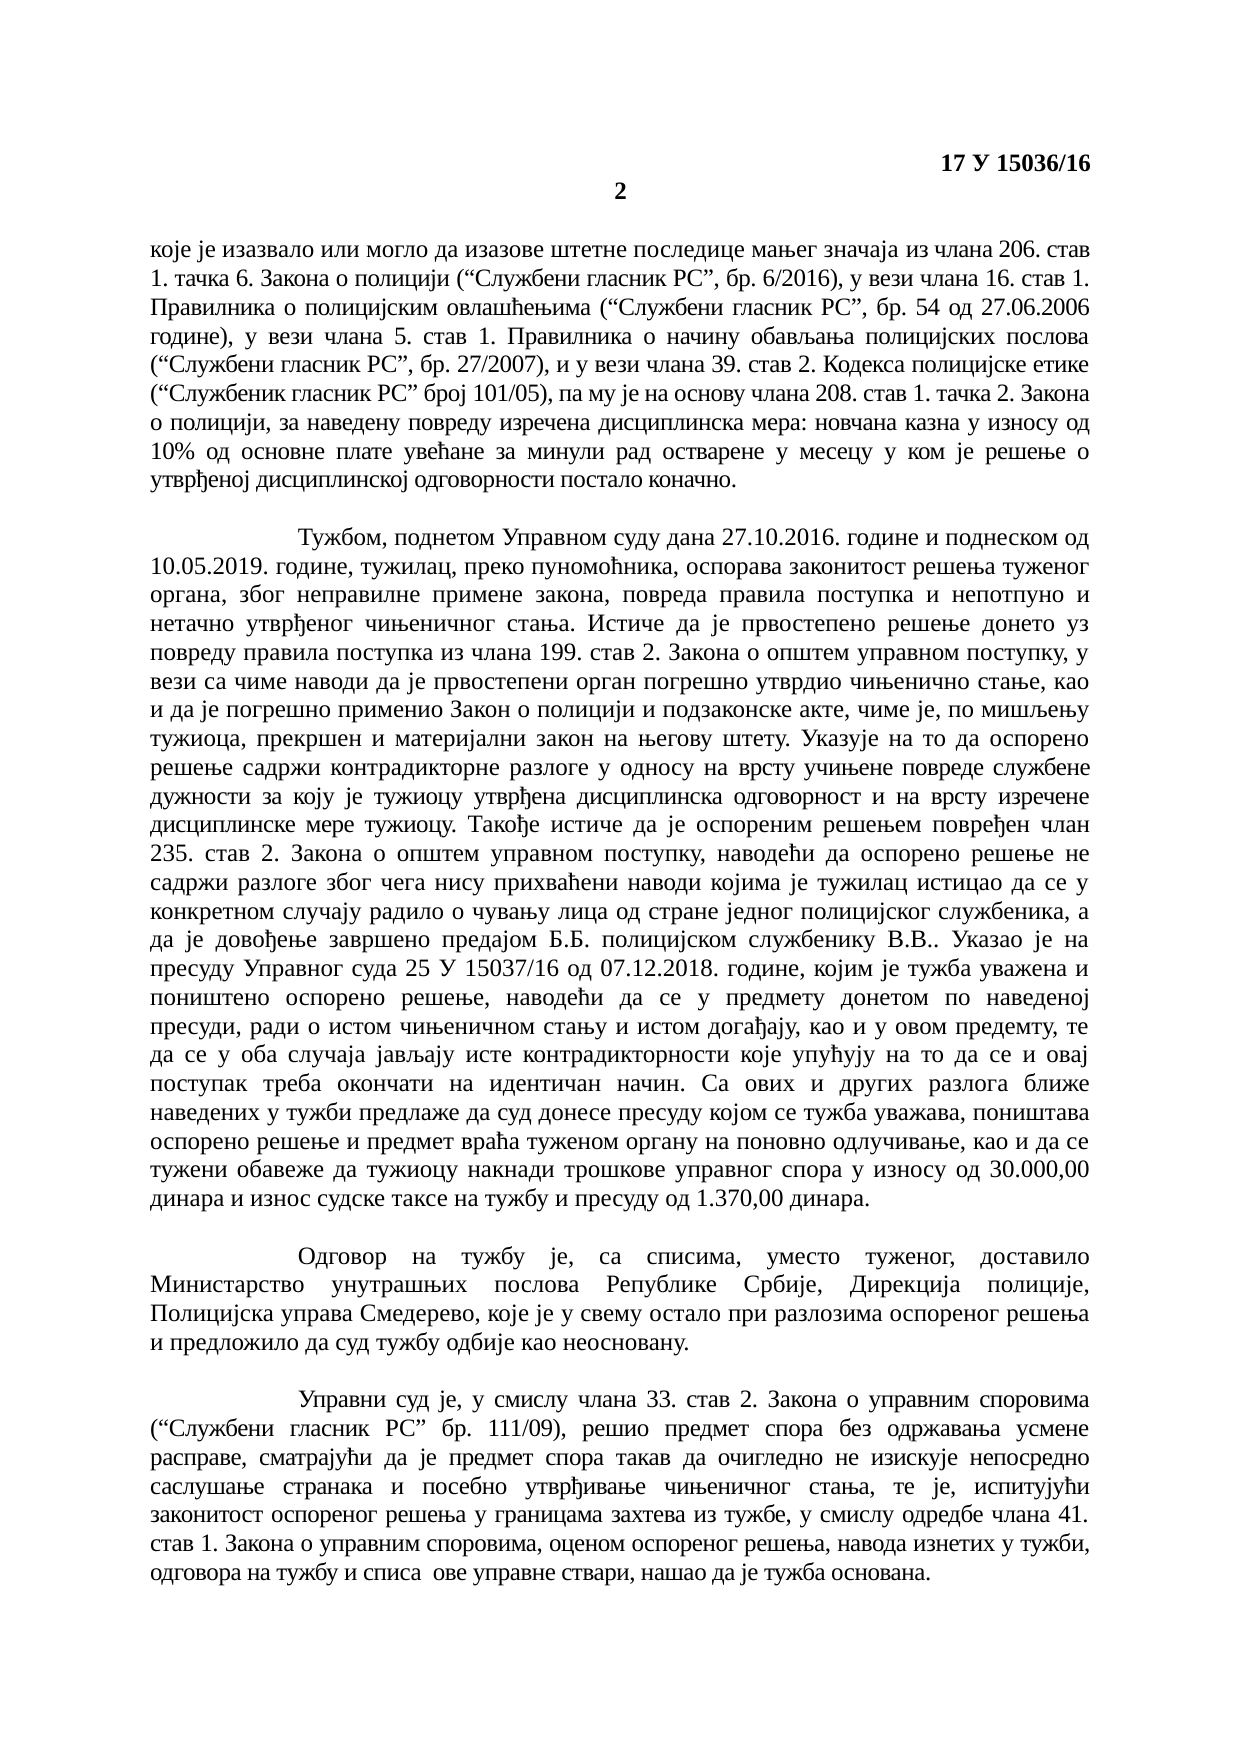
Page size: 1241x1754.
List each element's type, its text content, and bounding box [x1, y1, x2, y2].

text Тужбом, поднетом Управном суду дана 27.10.2016. године и поднеском од 10.05.2019. године, тужилац, преко пуномоћника, оспорава законитост решења туженог органа, због неправилне примене закона, повреда правила поступка и непотпуно и нетачно утврђеног чињеничног стања. Истиче да је првостепено решење донето уз повреду правила поступка из члана 199. став 2. Закона о општем управном поступку, у вези са чиме наводи да је првостепени орган погрешно утврдио чињенично стање, као и да је погрешно применио Закон о полицији и подзаконске акте, чиме је, по мишљењу тужиоца, прекршен и материјални закон на његову штету. Указује на то да оспорено решење садржи контрадикторне разлоге у односу на врсту учињене повреде службене дужности за коју је тужиоцу утврђена дисциплинска одговорност и на врсту изречене дисциплинске мере тужиоцу. Такође истиче да је оспореним решењем повређен члан 235. став 2. Закона о општем управном поступку, наводећи да оспорено решење не садржи разлоге због чега нису прихваћени наводи којима је тужилац истицао да се у конкретном случају радило о чувању лица од стране једног полицијског службеника, а да је довођење завршено предајом Б.Б. полицијском службенику В.В.. Указао је на пресуду Управног суда 25 У 15037/16 од 07.12.2018. године, којим је тужба уважена и поништено оспорено решење, наводећи да се у предмету донетом по наведеној пресуди, ради о истом чињеничном стању и истом догађају, као и у овом предемту, те да се у оба случаја јављају исте контрадикторности које упућују на то да се и овај поступак треба окончати на идентичан начин. Са ових и других разлога ближе наведених у тужби предлаже да суд донесе пресуду којом се тужба уважава, поништава оспорено решење и предмет враћа туженом органу на поновно одлучивање, као и да се тужени обавеже да тужиоцу накнади трошкове управног спора у износу од 30.000,00 динара и износ судске таксе на тужбу и пресуду од 1.370,00 динара. [150, 522, 1091, 1212]
text Одговор на тужбу је, са списима, уместо туженог, доставило Министарство унутрашњих послова Републике Србије, Дирекција полиције, Полицијска управа Смедерево, које је у свему остало при разлозима оспореног решења и предложило да суд тужбу одбије као неосновану. [150, 1241, 1091, 1356]
text које је изазвало или могло да изазове штетне последице мањег значаја из члана 206. став 1. тачка 6. Закона о полицији (“Службени гласник РС”, бр. 6/2016), у вези члана 16. став 1. Правилника о полицијским овлашћењима (“Службени гласник РС”, бр. 54 од 27.06.2006 године), у вези члана 5. став 1. Правилника о начину обављања полицијских послова (“Службени гласник РС”, бр. 27/2007), и у вези члана 39. став 2. Кодекса полицијске етике (“Службеник гласник РС” број 101/05), па му је на основу члана 208. став 1. тачка 2. Закона о полицији, за наведену повреду изречена дисциплинска мера: новчана казна у износу од 10% од основне плате увећане за минули рад остварене у месецу у ком је решење о утврђеној дисциплинској одговорности постало коначно. [150, 234, 1091, 493]
text Управни суд је, у смислу члана 33. став 2. Закона о управним споровима (“Службени гласник РС” бр. 111/09), решио предмет спора без одржавања усмене расправе, сматрајући да је предмет спора такав да очигледно не изискује непосредно саслушање странака и посебно утврђивање чињеничног стања, те је, испитујући законитост оспореног решења у границама захтева из тужбе, у смислу одредбе члана 41. став 1. Закона о управним споровима, оценом оспореног решења, навода изнетих у тужби, одговора на тужбу и списа ове управне ствари, нашао да је тужба основана. [150, 1384, 1091, 1586]
